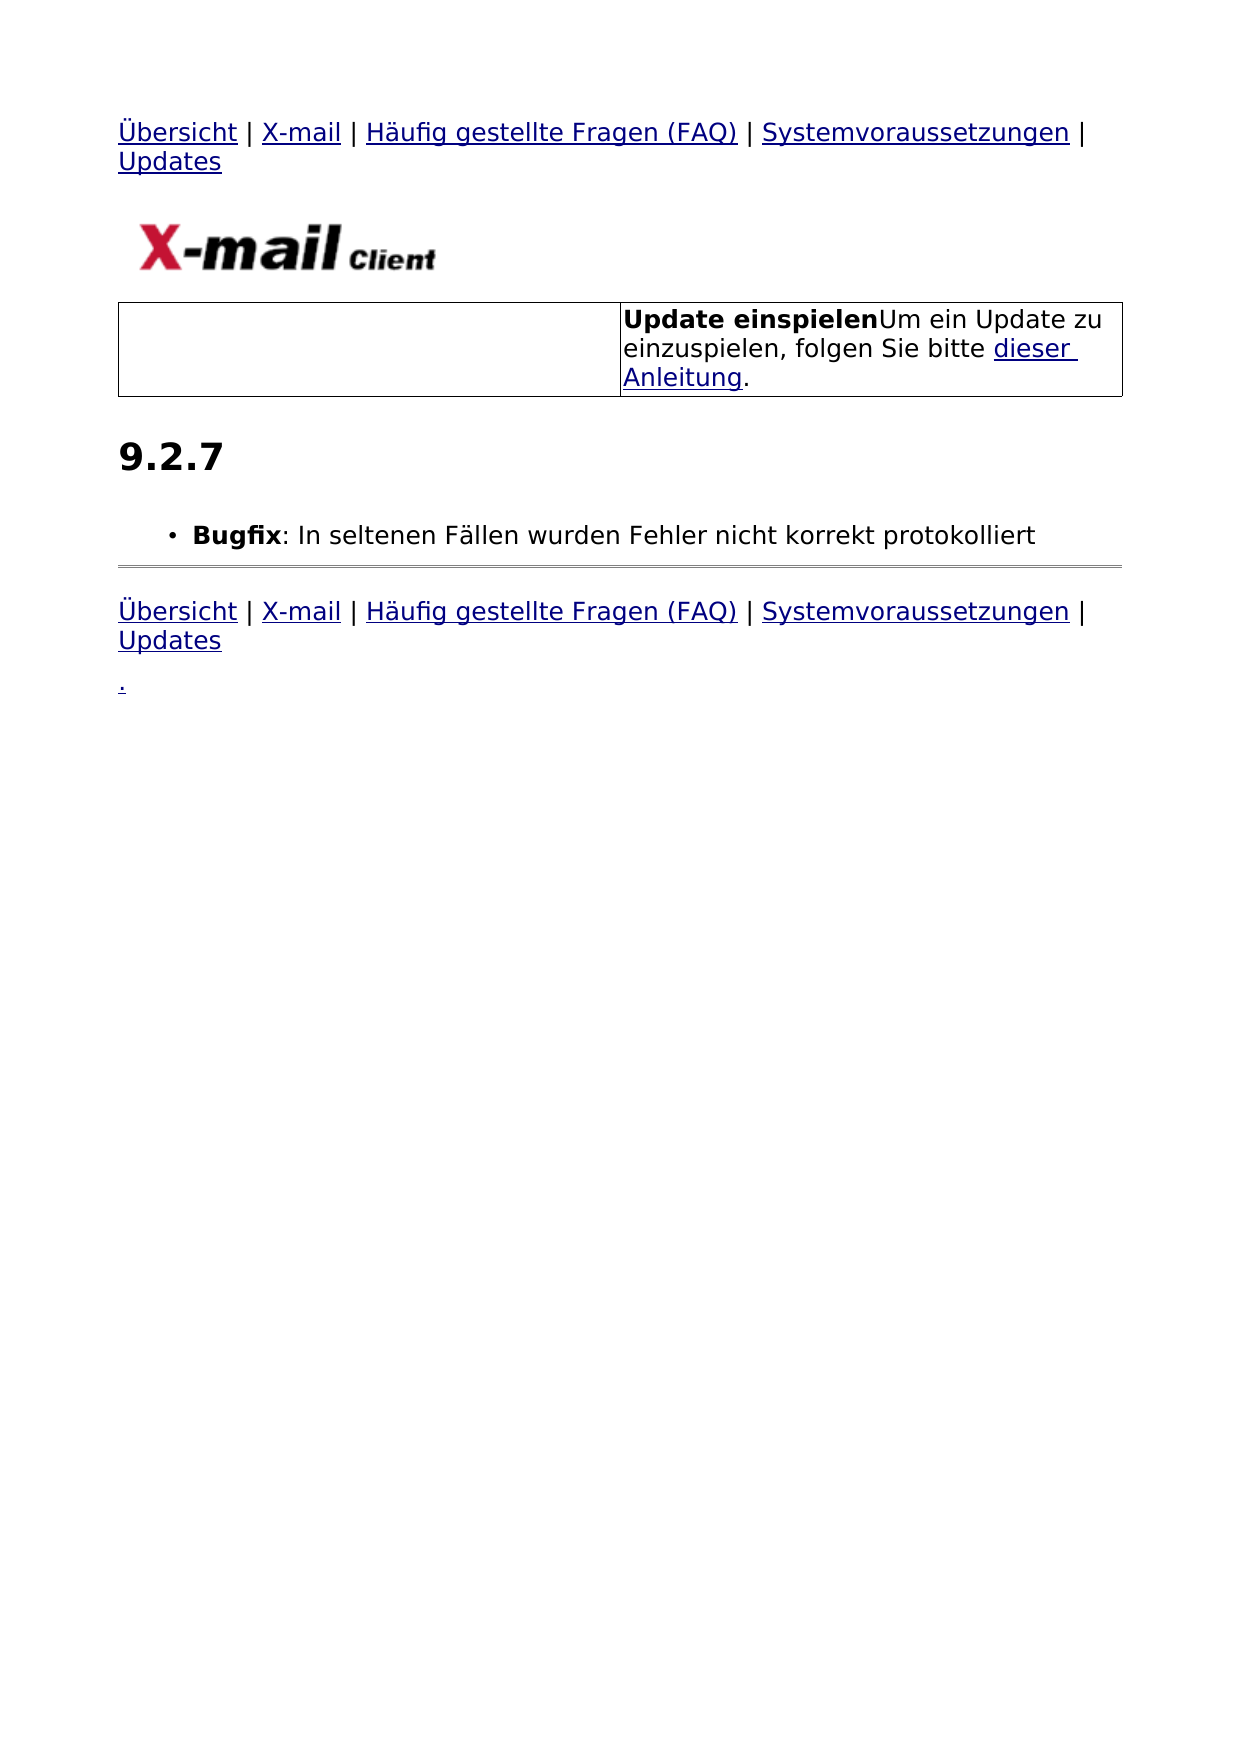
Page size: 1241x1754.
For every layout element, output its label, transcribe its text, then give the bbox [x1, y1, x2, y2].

text . [118, 667, 1122, 697]
text Übersicht | X-mail | Häufig gestellte Fragen (FAQ) | Systemvoraussetzungen | Updates [118, 118, 1122, 176]
picture [118, 188, 439, 275]
list Bugfix: In seltenen Fällen wurden Fehler nicht korrekt protokolliert [177, 521, 1122, 550]
table_header Update einspielenUm ein Update zu einzuspielen, folgen Sie bitte dieser Anleitung. [621, 303, 1122, 396]
table_header [119, 303, 620, 396]
subtitle 9.2.7 [118, 436, 1122, 479]
text Übersicht | X-mail | Häufig gestellte Fragen (FAQ) | Systemvoraussetzungen | Updates [118, 597, 1122, 655]
